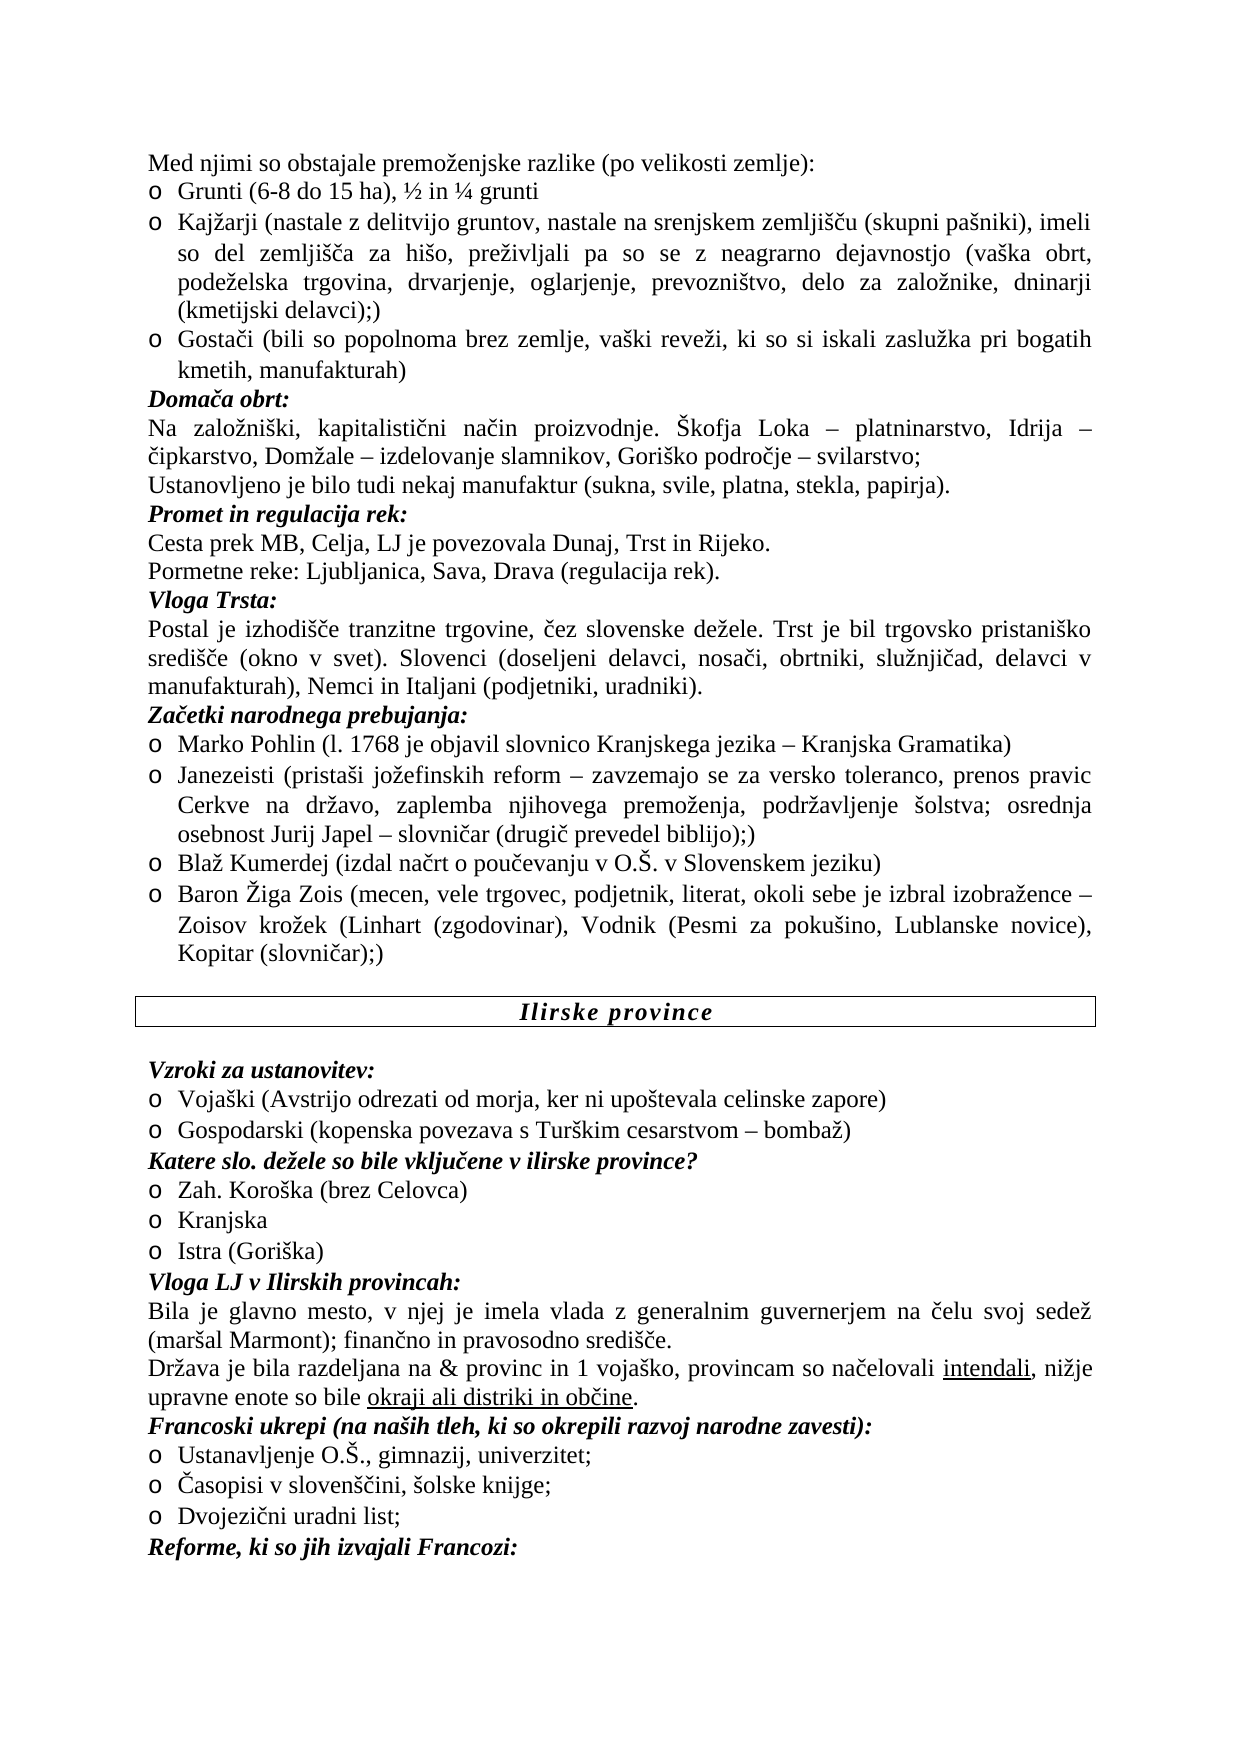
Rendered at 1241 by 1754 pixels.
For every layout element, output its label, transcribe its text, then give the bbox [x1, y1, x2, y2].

list Vojaški (Avstrijo odrezati od morja, ker ni upoštevala celinske zapore) [148, 1084, 1093, 1115]
text Cesta prek MB, Celja, LJ je povezovala Dunaj, Trst in Rijeko. [148, 528, 1093, 556]
text Francoski ukrepi (na naših tleh, ki so okrepili razvoj narodne zavesti): [148, 1411, 1093, 1440]
table_header Ilirske province [136, 997, 1095, 1026]
text Ustanovljeno je bilo tudi nekaj manufaktur (sukna, svile, platna, stekla, papirja). [148, 470, 1093, 499]
list Grunti (6-8 do 15 ha), ½ in ¼ grunti [148, 176, 1093, 207]
text Vzroki za ustanovitev: [148, 1056, 1093, 1084]
list Dvojezični uradni list; [148, 1501, 1093, 1532]
list Ustanavljenje O.Š., gimnazij, univerzitet; [148, 1440, 1093, 1471]
list Kajžarji (nastale z delitvijo gruntov, nastale na srenjskem zemljišču (skupni pašniki), imeli so del zemljišča za hišo, preživljali pa so se z neagrarno dejavnostjo (vaška obrt, podeželska trgovina, drvarjenje, oglarjenje, prevozništvo, delo za založnike, dninarji (kmetijski delavci);) [148, 207, 1093, 324]
text Vloga LJ v Ilirskih provincah: [148, 1267, 1093, 1296]
text Reforme, ki so jih izvajali Francozi: [148, 1532, 1093, 1561]
text Katere slo. dežele so bile vključene v ilirske province? [148, 1146, 1093, 1175]
text Bila je glavno mesto, v njej je imela vlada z generalnim guvernerjem na čelu svoj sedež (maršal Marmont); finančno in pravosodno središče. [148, 1296, 1093, 1353]
list Blaž Kumerdej (izdal načrt o poučevanju v O.Š. v Slovenskem jeziku) [148, 848, 1093, 879]
text Vloga Trsta: [148, 585, 1093, 614]
list Baron Žiga Zois (mecen, vele trgovec, podjetnik, literat, okoli sebe je izbral izobražence – Zoisov krožek (Linhart (zgodovinar), Vodnik (Pesmi za pokušino, Lublanske novice), Kopitar (slovničar);) [148, 879, 1093, 967]
text Pormetne reke: Ljubljanica, Sava, Drava (regulacija rek). [148, 556, 1093, 585]
text Domača obrt: [148, 384, 1093, 413]
text Država je bila razdeljana na & provinc in 1 vojaško, provincam so načelovali intendali, nižje upravne enote so bile okraji ali distriki in občine. [148, 1353, 1093, 1411]
text Med njimi so obstajale premoženjske razlike (po velikosti zemlje): [148, 148, 1093, 176]
list Časopisi v slovenščini, šolske knijge; [148, 1471, 1093, 1501]
list Gospodarski (kopenska povezava s Turškim cesarstvom – bombaž) [148, 1115, 1093, 1146]
list Zah. Koroška (brez Celovca) [148, 1175, 1093, 1206]
list Istra (Goriška) [148, 1236, 1093, 1267]
text Promet in regulacija rek: [148, 499, 1093, 528]
list Janezeisti (pristaši jožefinskih reform – zavzemajo se za versko toleranco, prenos pravic Cerkve na državo, zaplemba njihovega premoženja, podržavljenje šolstva; osrednja osebnost Jurij Japel – slovničar (drugič prevedel biblijo);) [148, 760, 1093, 848]
text Postal je izhodišče tranzitne trgovine, čez slovenske dežele. Trst je bil trgovsko pristaniško središče (okno v svet). Slovenci (doseljeni delavci, nosači, obrtniki, služnjičad, delavci v manufakturah), Nemci in Italjani (podjetniki, uradniki). [148, 614, 1093, 700]
text Začetki narodnega prebujanja: [148, 700, 1093, 729]
text Na založniški, kapitalistični način proizvodnje. Škofja Loka – platninarstvo, Idrija – čipkarstvo, Domžale – izdelovanje slamnikov, Goriško področje – svilarstvo; [148, 413, 1093, 470]
list Marko Pohlin (l. 1768 je objavil slovnico Kranjskega jezika – Kranjska Gramatika) [148, 729, 1093, 760]
list Kranjska [148, 1206, 1093, 1236]
list Gostači (bili so popolnoma brez zemlje, vaški reveži, ki so si iskali zaslužka pri bogatih kmetih, manufakturah) [148, 324, 1093, 384]
